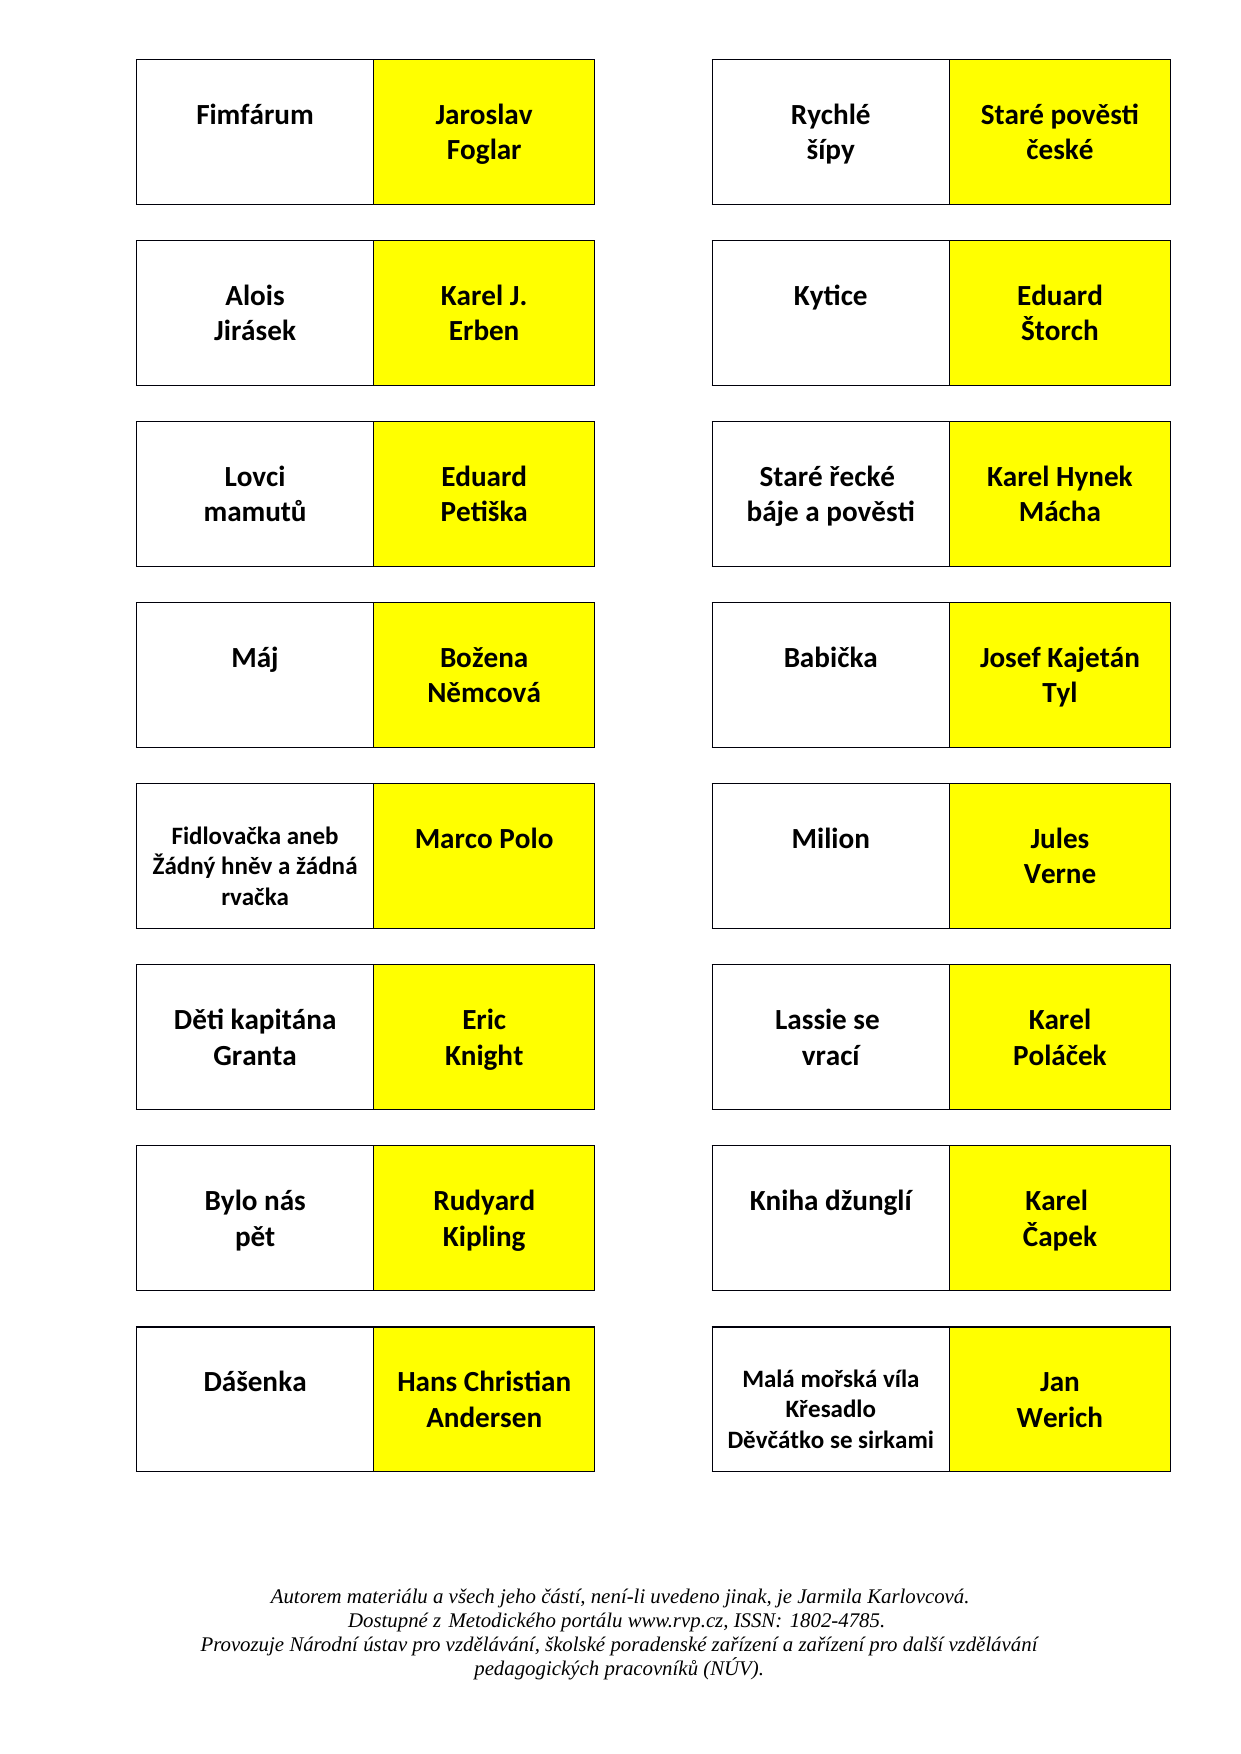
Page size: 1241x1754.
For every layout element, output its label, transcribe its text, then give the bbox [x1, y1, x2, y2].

table_cell Rychlé šípy [713, 60, 949, 204]
table_header Eduard Štorch [950, 241, 1170, 385]
table_header Karel Čapek [950, 1146, 1170, 1290]
table_header Eduard Petiška [374, 422, 594, 566]
table_header Josef Kajetán Tyl [950, 603, 1170, 747]
table_header Jaroslav Foglar [374, 60, 594, 204]
table_header Karel J. Erben [374, 241, 594, 385]
table_header Karel Hynek Mácha [950, 422, 1170, 566]
table_header Děti kapitána Granta [137, 965, 373, 1109]
table_cell Staré pověsti české [950, 60, 1170, 204]
table_header Hans Christian Andersen [374, 1328, 594, 1471]
table_header Lassie se vrací [713, 965, 949, 1109]
table_header Staré řecké báje a pověsti [713, 422, 949, 566]
table_header Kniha džunglí [713, 1146, 949, 1290]
table_header Kytice [713, 241, 949, 385]
table_header Fimfárum [137, 60, 373, 204]
table_header Fidlovačka aneb Žádný hněv a žádná rvačka [137, 784, 373, 928]
table_header Rudyard Kipling [374, 1146, 594, 1290]
table_header Dášenka [137, 1328, 373, 1471]
table_header Lovci mamutů [137, 422, 373, 566]
table_header Jan Werich [950, 1328, 1170, 1471]
table_header Malá mořská víla Křesadlo Děvčátko se sirkami [713, 1328, 949, 1471]
table_header Marco Polo [374, 784, 594, 928]
table_header Máj [137, 603, 373, 747]
table_header Milion [713, 784, 949, 928]
table_header Babička [713, 603, 949, 747]
table_header Božena Němcová [374, 603, 594, 747]
table_header Bylo nás pět [137, 1146, 373, 1290]
table_header Karel Poláček [950, 965, 1170, 1109]
table_header Jules Verne [950, 784, 1170, 928]
table_header Alois Jirásek [137, 241, 373, 385]
table_header Eric Knight [374, 965, 594, 1109]
